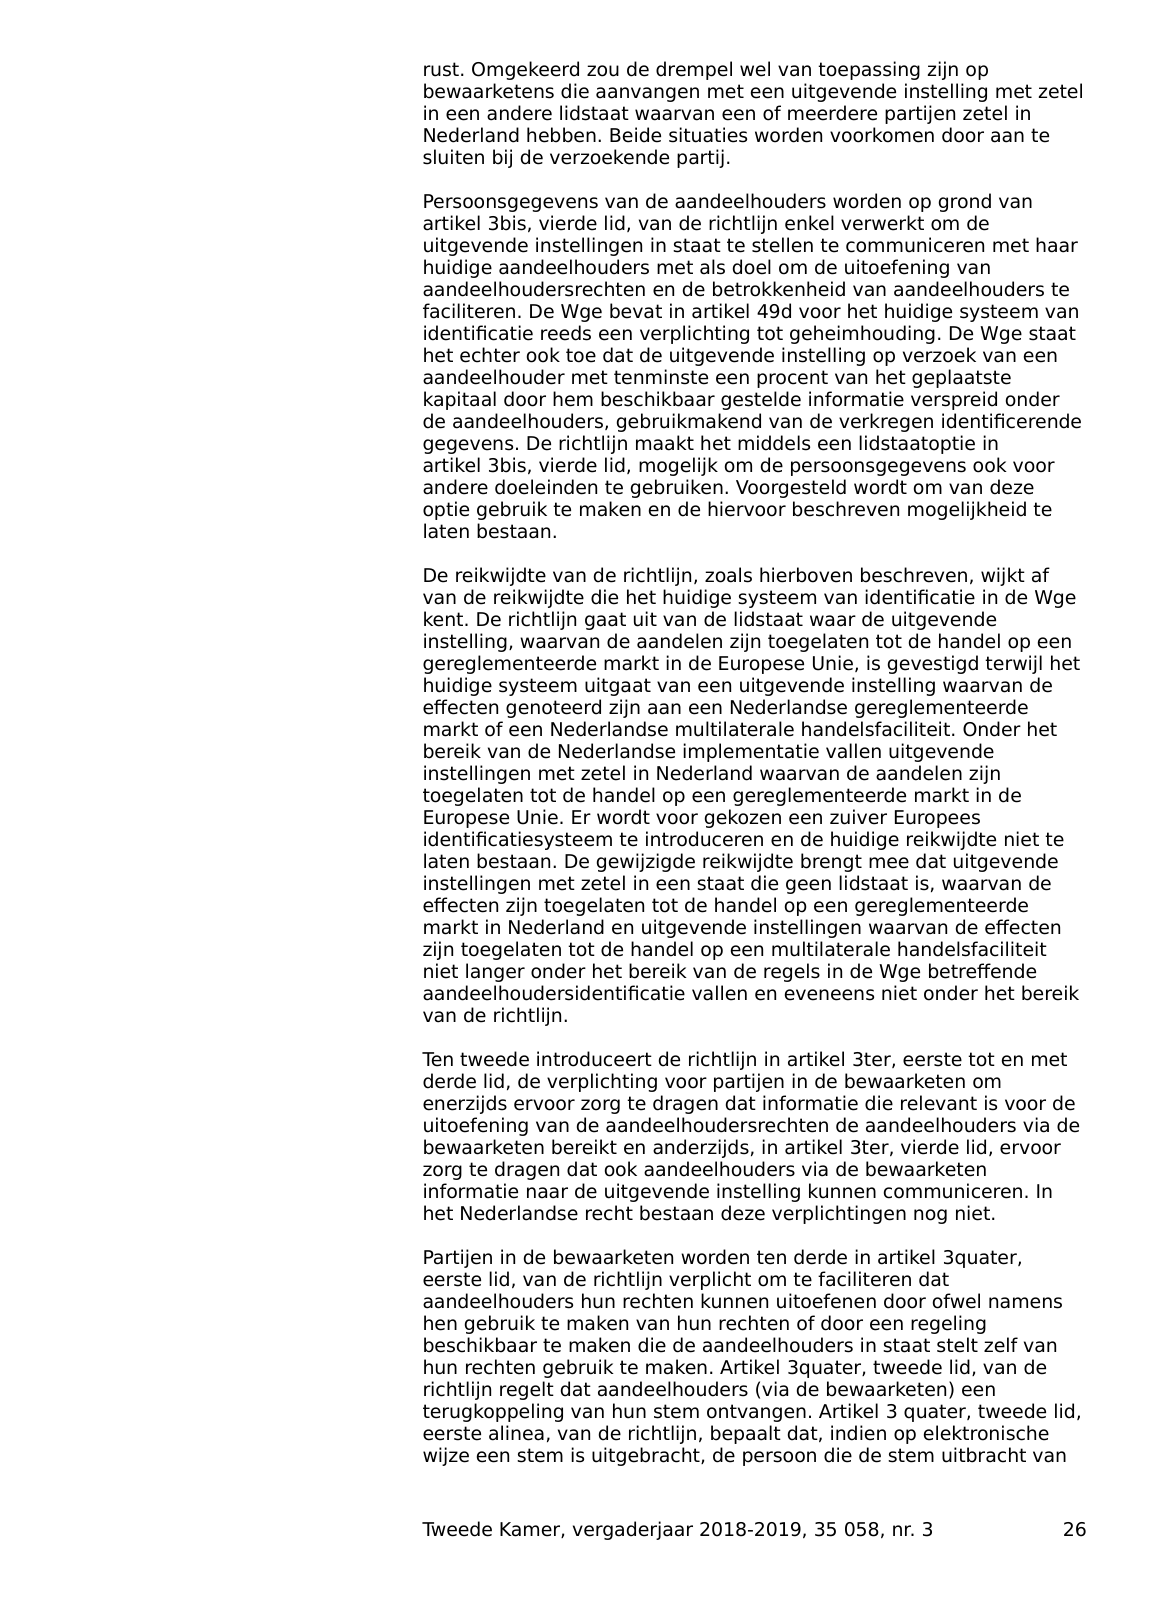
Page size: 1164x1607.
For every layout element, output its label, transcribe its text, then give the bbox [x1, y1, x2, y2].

text De reikwijdte van de richtlijn, zoals hierboven beschreven, wijkt af van de reikwijdte die het huidige systeem van identificatie in de Wge kent. De richtlijn gaat uit van de lidstaat waar de uitgevende instelling, waarvan de aandelen zijn toegelaten tot de handel op een gereglementeerde markt in de Europese Unie, is gevestigd terwijl het huidige systeem uitgaat van een uitgevende instelling waarvan de effecten genoteerd zijn aan een Nederlandse gereglementeerde markt of een Nederlandse multilaterale handelsfaciliteit. Onder het bereik van de Nederlandse implementatie vallen uitgevende instellingen met zetel in Nederland waarvan de aandelen zijn toegelaten tot de handel op een gereglementeerde markt in de Europese Unie. Er wordt voor gekozen een zuiver Europees identificatiesysteem te introduceren en de huidige reikwijdte niet te laten bestaan. De gewijzigde reikwijdte brengt mee dat uitgevende instellingen met zetel in een staat die geen lidstaat is, waarvan de effecten zijn toegelaten tot de handel op een gereglementeerde markt in Nederland en uitgevende instellingen waarvan de effecten zijn toegelaten tot de handel op een multilaterale handelsfaciliteit niet langer onder het bereik van de regels in de Wge betreffende aandeelhoudersidentificatie vallen en eveneens niet onder het bereik van de richtlijn. [422, 565, 1087, 1027]
text rust. Omgekeerd zou de drempel wel van toepassing zijn op bewaarketens die aanvangen met een uitgevende instelling met zetel in een andere lidstaat waarvan een of meerdere partijen zetel in Nederland hebben. Beide situaties worden voorkomen door aan te sluiten bij de verzoekende partij. [422, 59, 1087, 169]
text Persoonsgegevens van de aandeelhouders worden op grond van artikel 3bis, vierde lid, van de richtlijn enkel verwerkt om de uitgevende instellingen in staat te stellen te communiceren met haar huidige aandeelhouders met als doel om de uitoefening van aandeelhoudersrechten en de betrokkenheid van aandeelhouders te faciliteren. De Wge bevat in artikel 49d voor het huidige systeem van identificatie reeds een verplichting tot geheimhouding. De Wge staat het echter ook toe dat de uitgevende instelling op verzoek van een aandeelhouder met tenminste een procent van het geplaatste kapitaal door hem beschikbaar gestelde informatie verspreid onder de aandeelhouders, gebruikmakend van de verkregen identificerende gegevens. De richtlijn maakt het middels een lidstaatoptie in artikel 3bis, vierde lid, mogelijk om de persoonsgegevens ook voor andere doeleinden te gebruiken. Voorgesteld wordt om van deze optie gebruik te maken en de hiervoor beschreven mogelijkheid te laten bestaan. [422, 191, 1087, 543]
text Partijen in de bewaarketen worden ten derde in artikel 3quater, eerste lid, van de richtlijn verplicht om te faciliteren dat aandeelhouders hun rechten kunnen uitoefenen door ofwel namens hen gebruik te maken van hun rechten of door een regeling beschikbaar te maken die de aandeelhouders in staat stelt zelf van hun rechten gebruik te maken. Artikel 3quater, tweede lid, van de richtlijn regelt dat aandeelhouders (via de bewaarketen) een terugkoppeling van hun stem ontvangen. Artikel 3 quater, tweede lid, eerste alinea, van de richtlijn, bepaalt dat, indien op elektronische wijze een stem is uitgebracht, de persoon die de stem uitbracht van [422, 1247, 1087, 1467]
text Ten tweede introduceert de richtlijn in artikel 3ter, eerste tot en met derde lid, de verplichting voor partijen in de bewaarketen om enerzijds ervoor zorg te dragen dat informatie die relevant is voor de uitoefening van de aandeelhoudersrechten de aandeelhouders via de bewaarketen bereikt en anderzijds, in artikel 3ter, vierde lid, ervoor zorg te dragen dat ook aandeelhouders via de bewaarketen informatie naar de uitgevende instelling kunnen communiceren. In het Nederlandse recht bestaan deze verplichtingen nog niet. [422, 1049, 1087, 1224]
